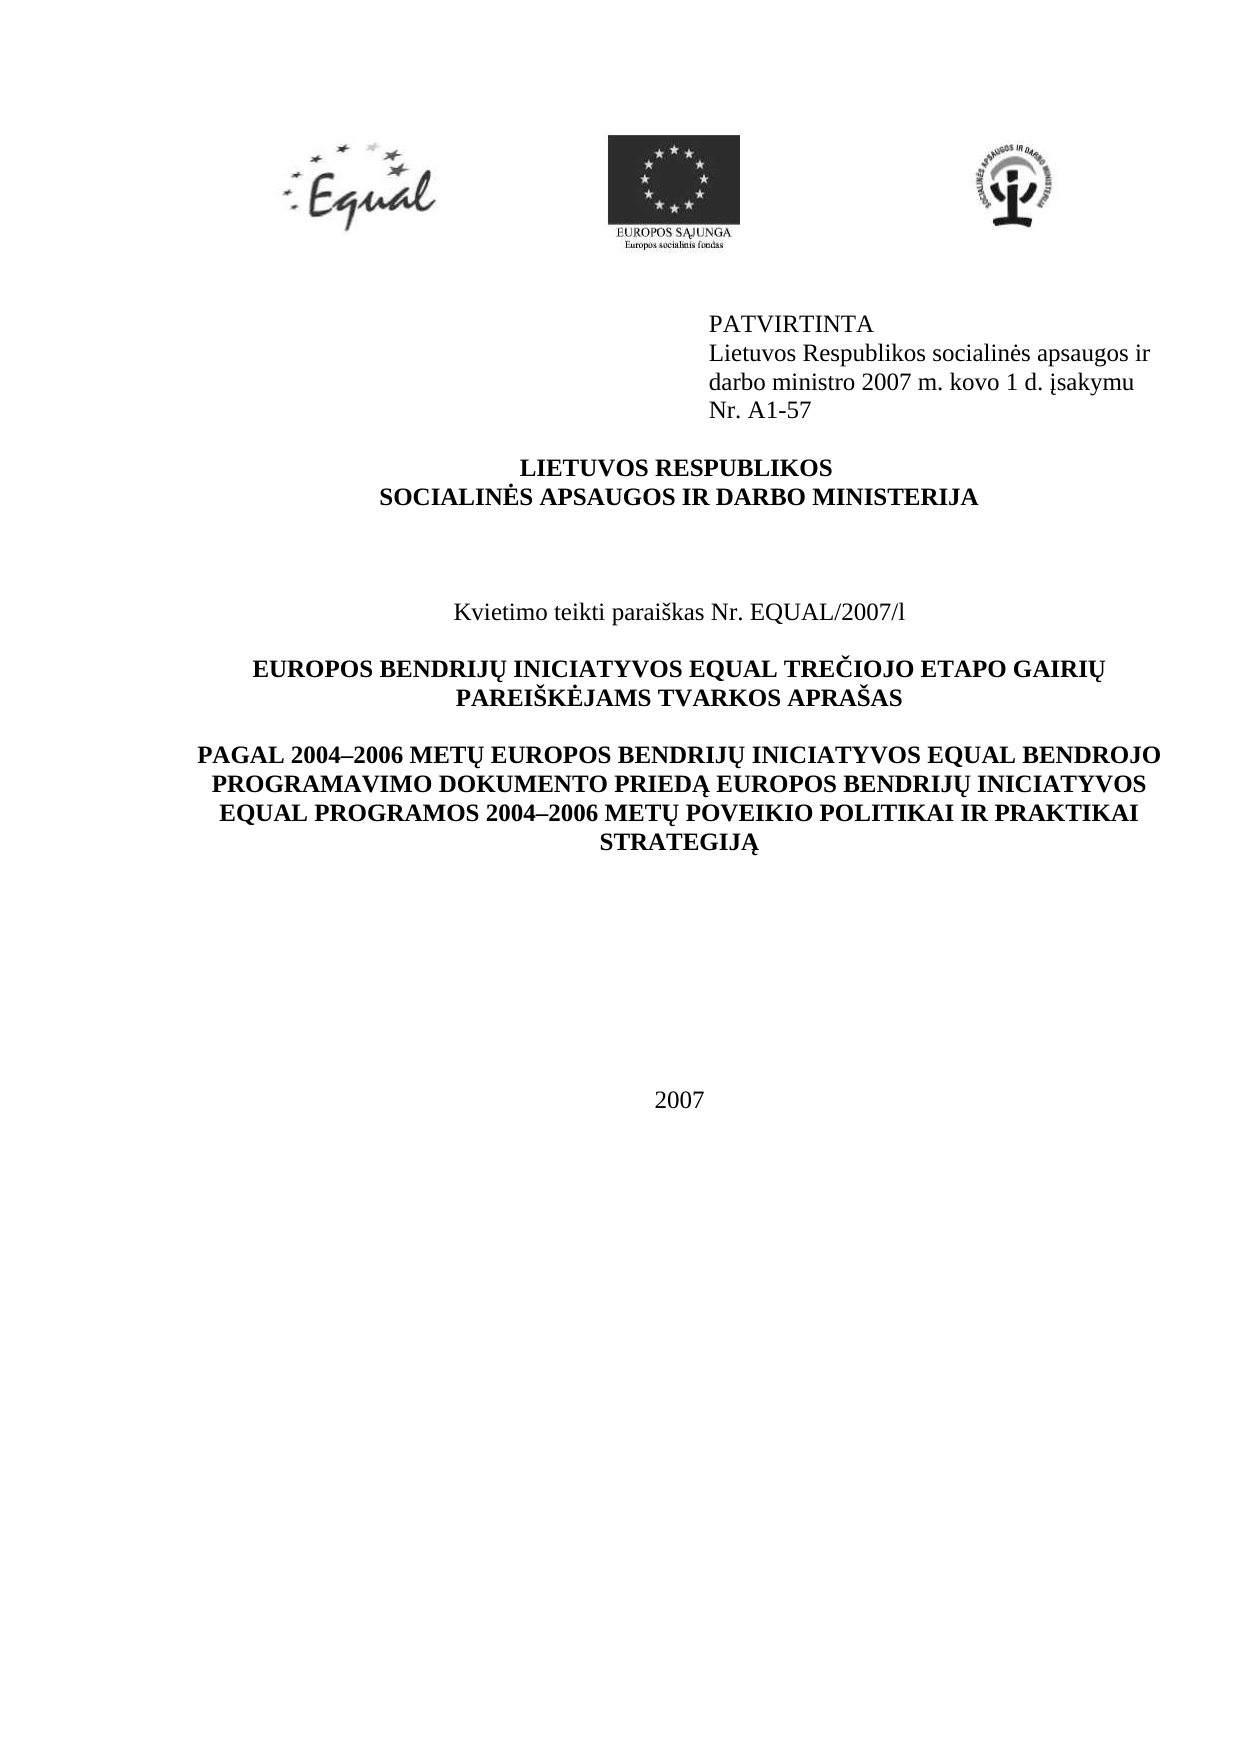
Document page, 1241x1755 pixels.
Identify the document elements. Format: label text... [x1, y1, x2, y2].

text darbo ministro 2007 m. kovo 1 d. įsakymu [177, 367, 1181, 396]
table_header [177, 117, 229, 281]
table_header [460, 117, 512, 281]
text LIETUVOS RESPUBLIKOS [177, 453, 1181, 482]
text EUROPOS BENDRIJŲ INICIATYVOS EQUAL TREČIOJO ETAPO GAIRIŲ PAREIŠKĖJAMS TVARKOS APRAŠAS [177, 654, 1181, 712]
table_header [512, 117, 846, 281]
text 2007 [177, 1086, 1181, 1114]
text Lietuvos Respublikos socialinės apsaugos ir [177, 338, 1181, 367]
text Nr. A1-57 [177, 396, 1181, 424]
text PATVIRTINTA [177, 309, 1181, 338]
text PAGAL 2004–2006 METŲ EUROPOS BENDRIJŲ INICIATYVOS EQUAL BENDROJO PROGRAMAVIMO DOKUMENTO PRIEDĄ EUROPOS BENDRIJŲ INICIATYVOS EQUAL PROGRAMOS 2004–2006 METŲ POVEIKIO POLITIKAI IR PRAKTIKAI STRATEGIJĄ [177, 741, 1181, 856]
text SOCIALINĖS APSAUGOS IR DARBO MINISTERIJA [177, 482, 1181, 511]
table_header [846, 117, 1181, 281]
text Kvietimo teikti paraiškas Nr. EQUAL/2007/l [177, 597, 1181, 626]
